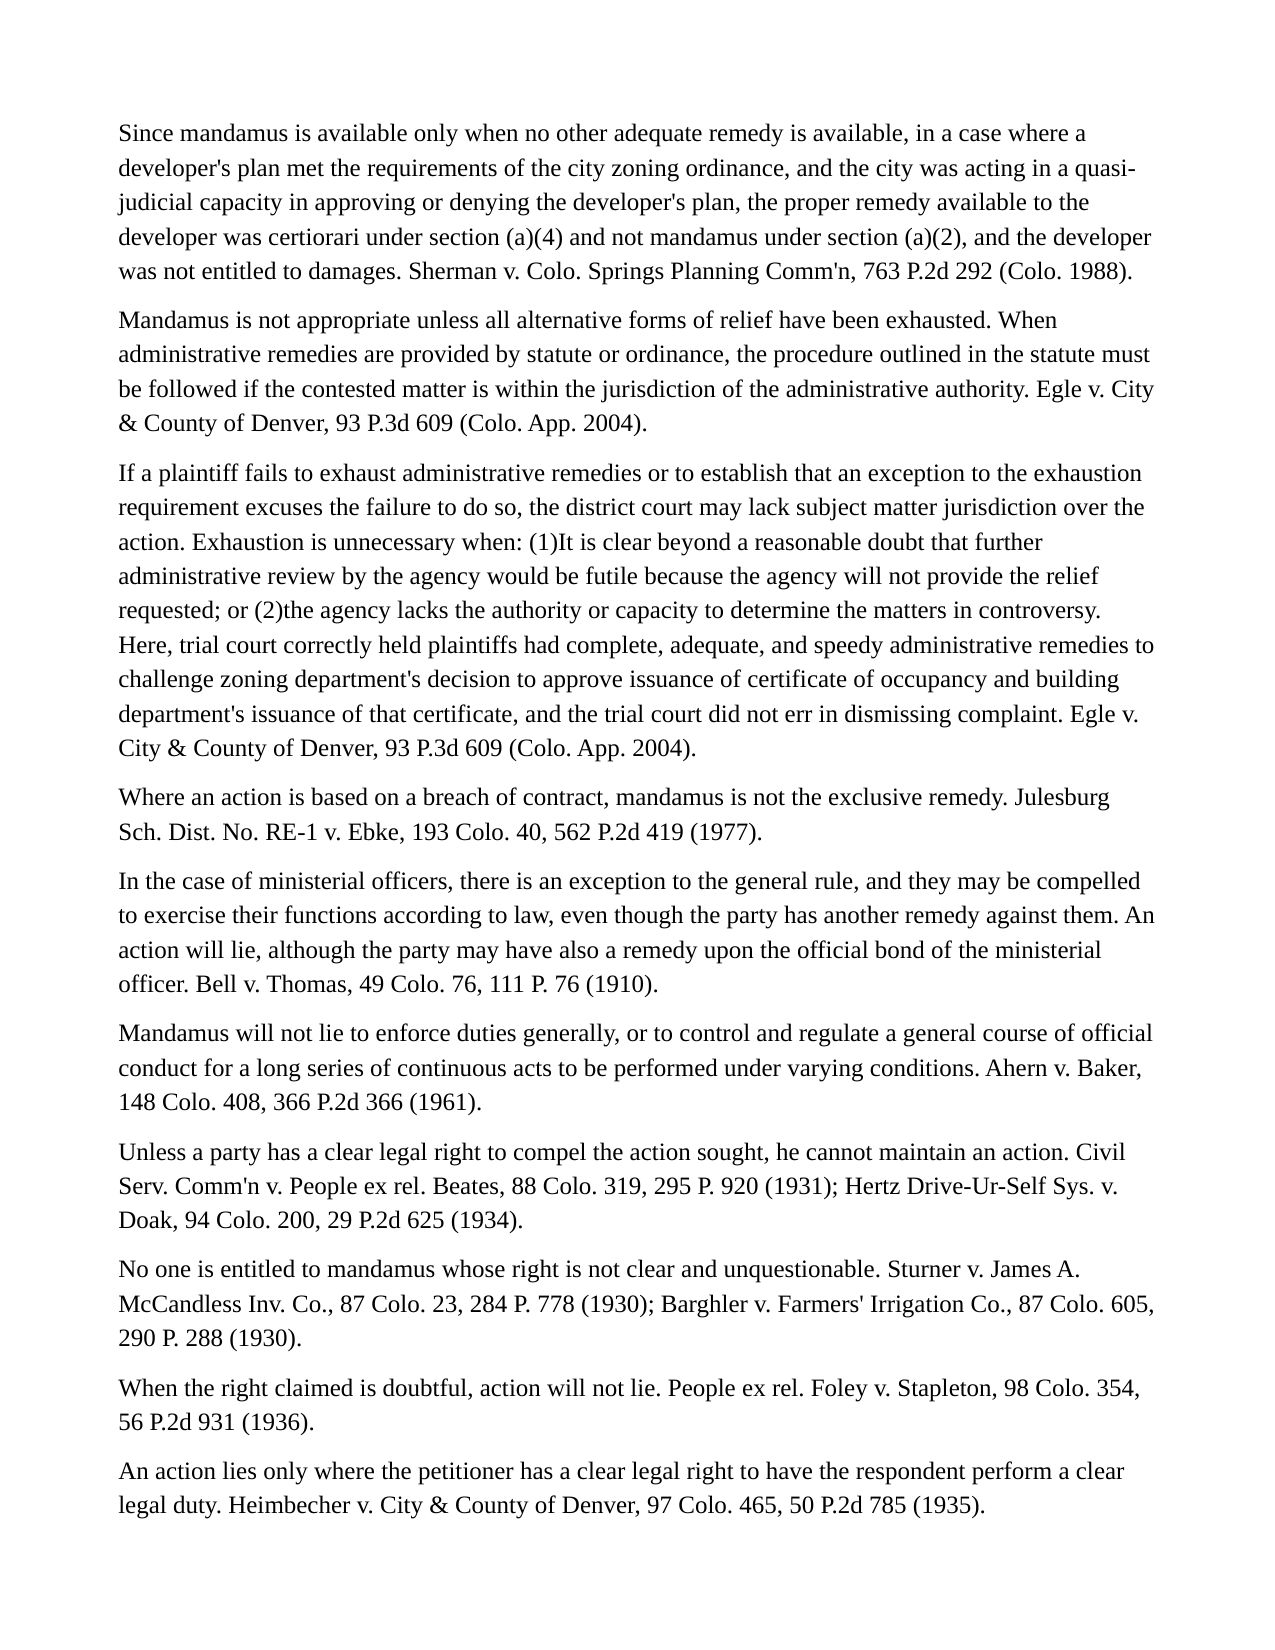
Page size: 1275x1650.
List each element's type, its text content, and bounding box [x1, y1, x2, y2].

text Since mandamus is available only when no other adequate remedy is available, in a case where a developer's plan met the requirements of the city zoning ordinance, and the city was acting in a quasi-judicial capacity in approving or denying the developer's plan, the proper remedy available to the developer was certiorari under section (a)(4) and not mandamus under section (a)(2), and the developer was not entitled to damages. Sherman v. Colo. Springs Planning Comm'n, 763 P.2d 292 (Colo. 1988). [118, 118, 1157, 285]
text Unless a party has a clear legal right to compel the action sought, he cannot maintain an action. Civil Serv. Comm'n v. People ex rel. Beates, 88 Colo. 319, 295 P. 920 (1931); Hertz Drive-Ur-Self Sys. v. Doak, 94 Colo. 200, 29 P.2d 625 (1934). [118, 1137, 1157, 1234]
text When the right claimed is doubtful, action will not lie. People ex rel. Foley v. Stapleton, 98 Colo. 354, 56 P.2d 931 (1936). [118, 1373, 1157, 1436]
text In the case of ministerial officers, there is an exception to the general rule, and they may be compelled to exercise their functions according to law, even though the party has another remedy against them. An action will lie, although the party may have also a remedy upon the official bond of the ministerial officer. Bell v. Thomas, 49 Colo. 76, 111 P. 76 (1910). [118, 866, 1157, 998]
text Mandamus is not appropriate unless all alternative forms of relief have been exhausted. When administrative remedies are provided by statute or ordinance, the procedure outlined in the statute must be followed if the contested matter is within the jurisdiction of the administrative authority. Egle v. City & County of Denver, 93 P.3d 609 (Colo. App. 2004). [118, 305, 1157, 437]
text If a plaintiff fails to exhaust administrative remedies or to establish that an exception to the exhaustion requirement excuses the failure to do so, the district court may lack subject matter jurisdiction over the action. Exhaustion is unnecessary when: (1)It is clear beyond a reasonable doubt that further administrative review by the agency would be futile because the agency will not provide the relief requested; or (2)the agency lacks the authority or capacity to determine the matters in controversy. Here, trial court correctly held plaintiffs had complete, adequate, and speedy administrative remedies to challenge zoning department's decision to approve issuance of certificate of occupancy and building department's issuance of that certificate, and the trial court did not err in dismissing complaint. Egle v. City & County of Denver, 93 P.3d 609 (Colo. App. 2004). [118, 458, 1157, 762]
text Mandamus will not lie to enforce duties generally, or to control and regulate a general course of official conduct for a long series of continuous acts to be performed under varying conditions. Ahern v. Baker, 148 Colo. 408, 366 P.2d 366 (1961). [118, 1018, 1157, 1116]
text No one is entitled to mandamus whose right is not clear and unquestionable. Sturner v. James A. McCandless Inv. Co., 87 Colo. 23, 284 P. 778 (1930); Barghler v. Farmers' Irrigation Co., 87 Colo. 605, 290 P. 288 (1930). [118, 1254, 1157, 1352]
text Where an action is based on a breach of contract, mandamus is not the exclusive remedy. Julesburg Sch. Dist. No. RE-1 v. Ebke, 193 Colo. 40, 562 P.2d 419 (1977). [118, 782, 1157, 846]
text An action lies only where the petitioner has a clear legal right to have the respondent perform a clear legal duty. Heimbecher v. City & County of Denver, 97 Colo. 465, 50 P.2d 785 (1935). [118, 1456, 1157, 1519]
